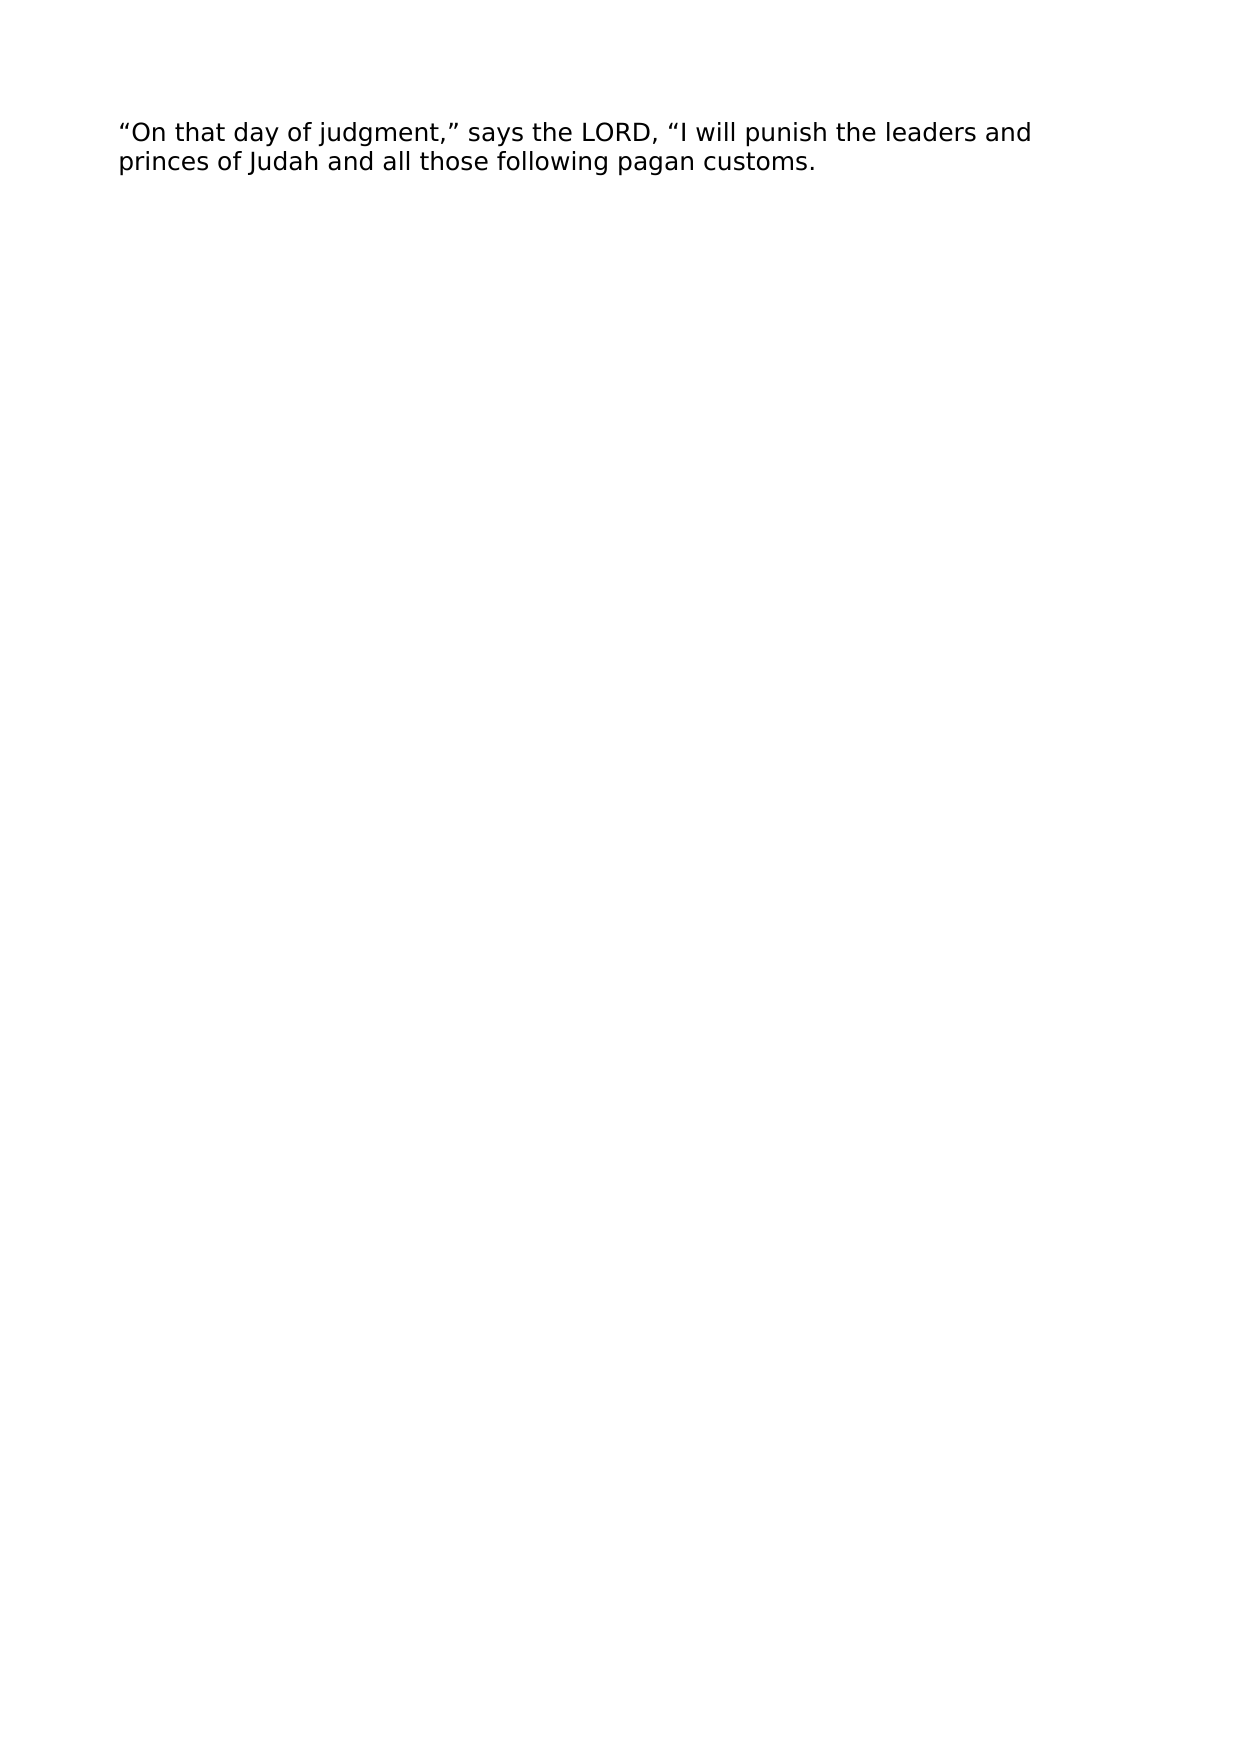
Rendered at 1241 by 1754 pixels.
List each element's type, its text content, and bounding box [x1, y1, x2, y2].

text “On that day of judgment,” says the LORD, “I will punish the leaders and princes of Judah and all those following pagan customs. [118, 118, 1122, 176]
